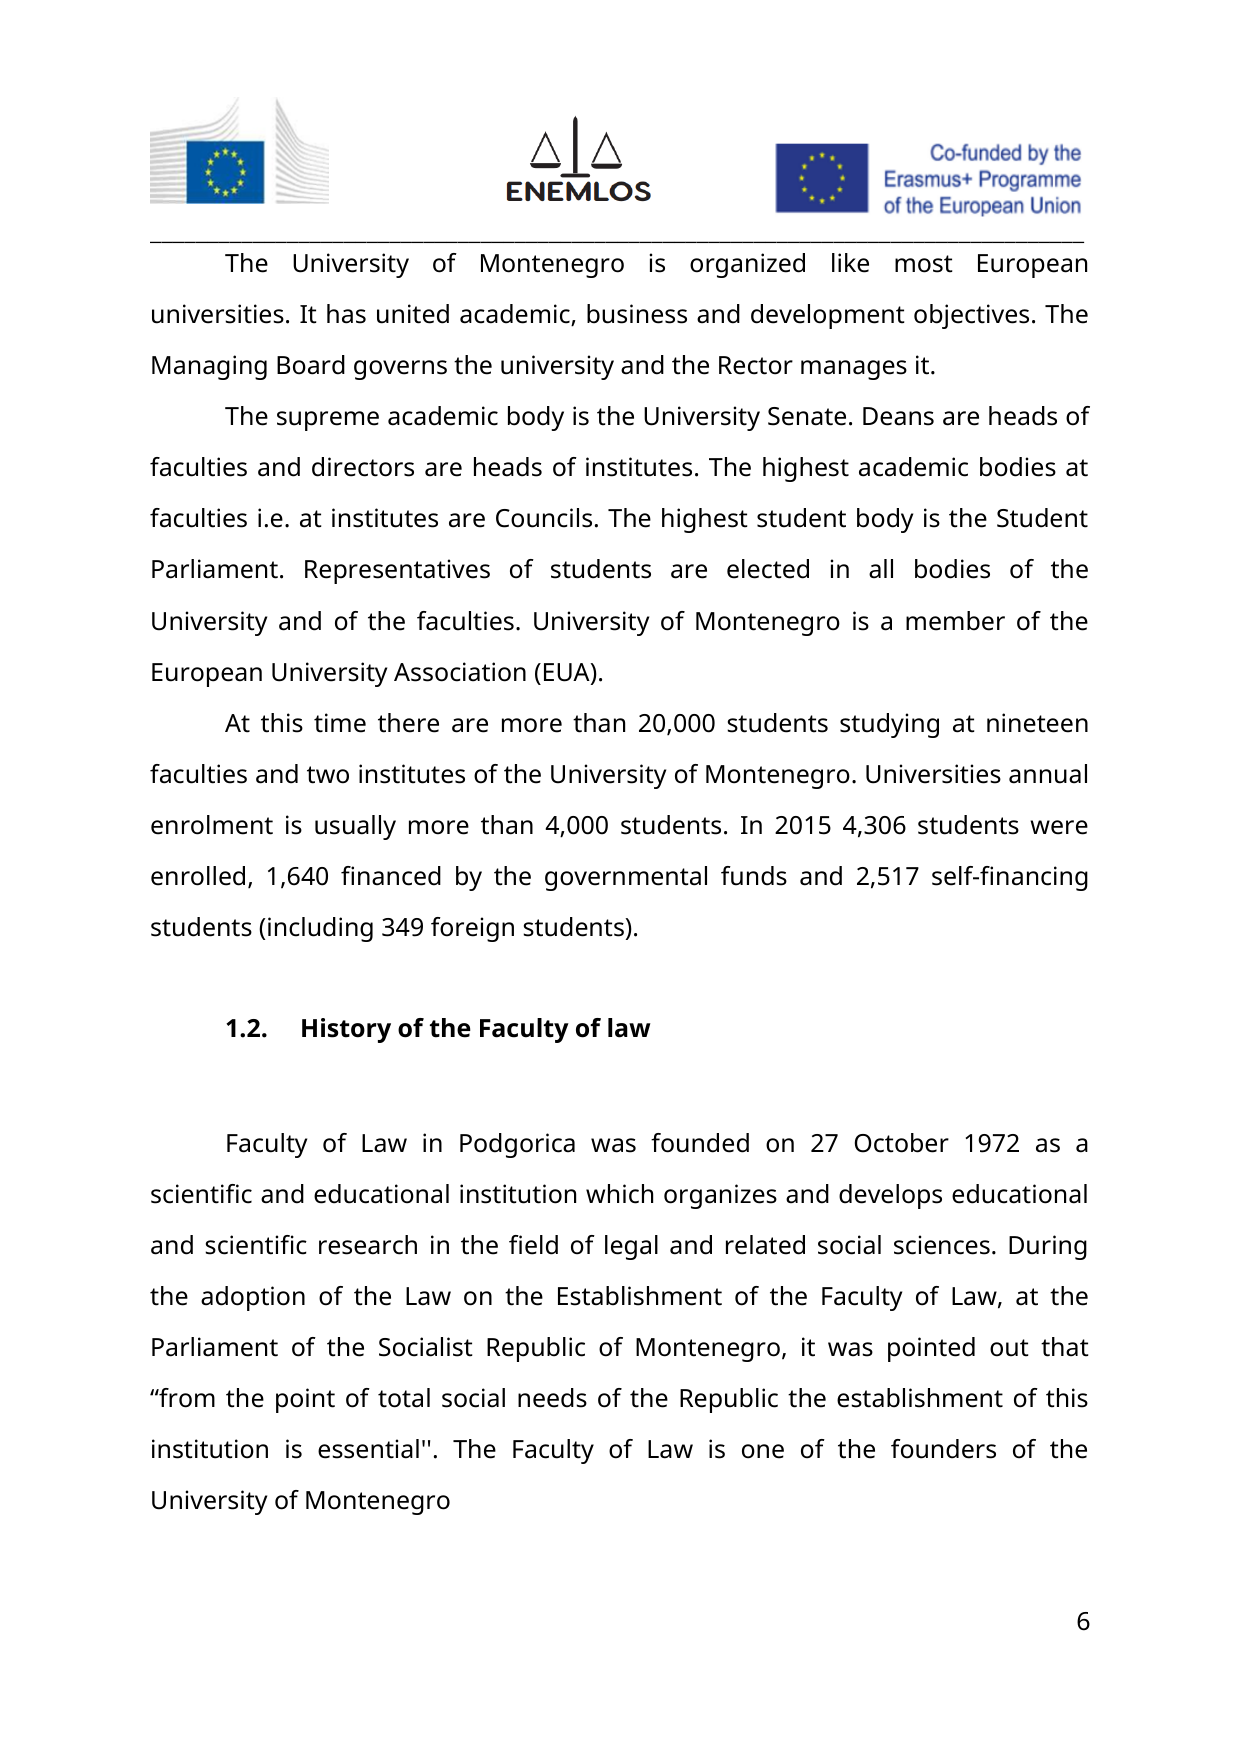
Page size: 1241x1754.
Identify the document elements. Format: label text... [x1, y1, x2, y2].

text At this time there are more than 20,000 students studying at nineteen faculties and two institutes of the University of Montenegro. Universities annual enrolment is usually more than 4,000 students. In 2015 4,306 students were enrolled, 1,640 financed by the governmental funds and 2,517 self-financing students (including 349 foreign students). [150, 705, 1090, 943]
text Faculty of Law in Podgorica was founded on 27 October 1972 as a scientific and educational institution which organizes and develops educational and scientific research in the field of legal and related social sciences. During the adoption of the Law on the Establishment of the Faculty of Law, at the Parliament of the Socialist Republic of Montenegro, it was pointed out that “from the point of total social needs of the Republic the establishment of this institution is essential''. The Faculty of Law is one of the founders of the University of Montenegro [150, 1125, 1090, 1517]
subtitle History of the Faculty of law [225, 1011, 1090, 1044]
text The University of Montenegro is organized like most European universities. It has united academic, business and development objectives. The Managing Board governs the university and the Rector manages it. [150, 246, 1090, 382]
text The supreme academic body is the University Senate. Deans are heads of faculties and directors are heads of institutes. The highest academic bodies at faculties i.e. at institutes are Councils. The highest student body is the Student Parliament. Representatives of students are elected in all bodies of the University and of the faculties. University of Montenegro is a member of the European University Association (EUA). [150, 399, 1090, 688]
